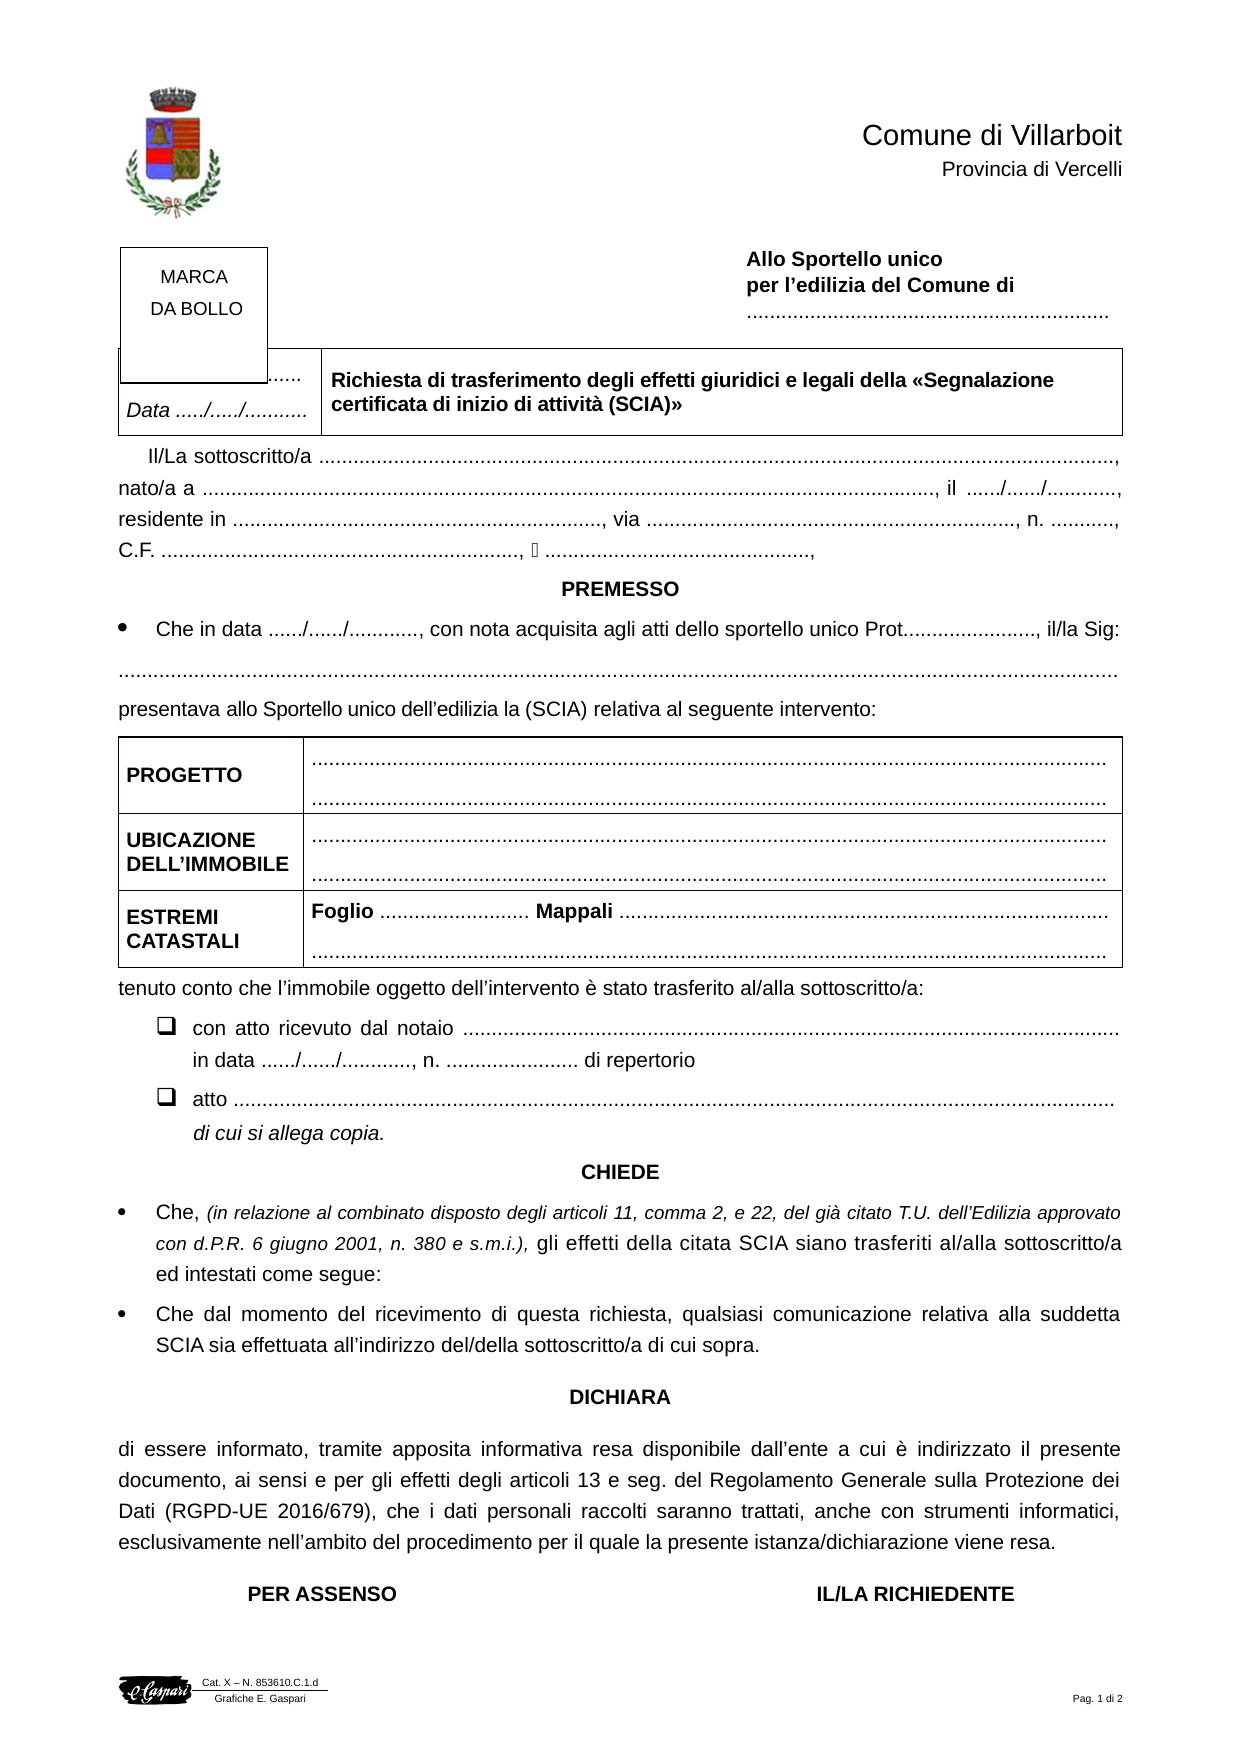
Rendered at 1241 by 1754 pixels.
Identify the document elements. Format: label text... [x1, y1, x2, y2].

subtitle PREMESSO [118, 577, 1122, 601]
table_header .......................................................................................................................................... .......................................................................................................................................... [304, 738, 1122, 813]
table_cell UBICAZIONE DELL’IMMOBILE [119, 814, 303, 890]
table_cell Foglio .......................... Mappali ..................................................................................... .......................................................................................................................................... [304, 891, 1122, 967]
table_header N. .......................... Data ...../...../........... [119, 349, 321, 435]
text Comune di Villarboit [224, 118, 1122, 152]
text ............................................................... [268, 299, 1122, 323]
subtitle CHIEDE [118, 1160, 1122, 1184]
table_header PROGETTO [119, 738, 303, 813]
table_cell ESTREMI CATASTALI [119, 891, 303, 967]
text  atto ......................................................................................................................................................... [155, 1087, 1122, 1112]
text tenuto conto che l’immobile oggetto dell’intervento è stato trasferito al/alla sottoscritto/a: [118, 976, 1122, 1000]
text Provincia di Vercelli [224, 157, 1122, 181]
list Che, (in relazione al combinato disposto degli articoli 11, comma 2, e 22, del già citato T.U. dell’Edilizia approvato con d.P.R. 6 giugno 2001, n. 380 e s.m.i.), gli effetti della citata SCIA siano trasferiti al/alla sottoscritto/a ed intestati come segue: [118, 1199, 1122, 1286]
picture [122, 87, 224, 219]
text per l’edilizia del Comune di [268, 273, 1122, 297]
text DICHIARA [118, 1385, 1122, 1409]
text presentava allo Sportello unico dell’edilizia la (SCIA) relativa al seguente intervento: [118, 697, 1122, 721]
list Che dal momento del ricevimento di questa richiesta, qualsiasi comunicazione relativa alla suddetta SCIA sia effettuata all’indirizzo del/della sottoscritto/a di cui sopra. [118, 1301, 1122, 1357]
text  con atto ricevuto dal notaio .................................................................................................................. in data ....../....../............, n. ....................... di repertorio [155, 1016, 1122, 1072]
list Che in data ....../....../............, con nota acquisita agli atti dello sportello unico Prot......................., il/la Sig: [118, 617, 1122, 642]
text di cui si allega copia. [193, 1121, 1122, 1144]
picture [118, 1675, 192, 1705]
text Il/La sottoscritto/a .........................................................................................................................................., nato/a a ..............................................................................................................................., il ....../....../............, residente in ................................................................, via ................................................................, n. ..........., C.F. ..............................................................,  .............................................., [118, 444, 1122, 562]
table_cell .......................................................................................................................................... .......................................................................................................................................... [304, 814, 1122, 890]
text PER ASSENSO IL/LA RICHIEDENTE [118, 1582, 1122, 1606]
table_header Richiesta di trasferimento degli effetti giuridici e legali della «Segnalazione certificata di inizio di attività (SCIA)» [322, 349, 1122, 435]
text di essere informato, tramite apposita informativa resa disponibile dall’ente a cui è indirizzato il presente documento, ai sensi e per gli effetti degli articoli 13 e seg. del Regolamento Generale sulla Protezione dei Dati (RGPD-UE 2016/679), che i dati personali raccolti saranno trattati, anche con strumenti informatici, esclusivamente nell’ambito del procedimento per il quale la presente istanza/dichiarazione viene resa. [118, 1437, 1122, 1554]
text Allo Sportello unico [268, 247, 1122, 271]
